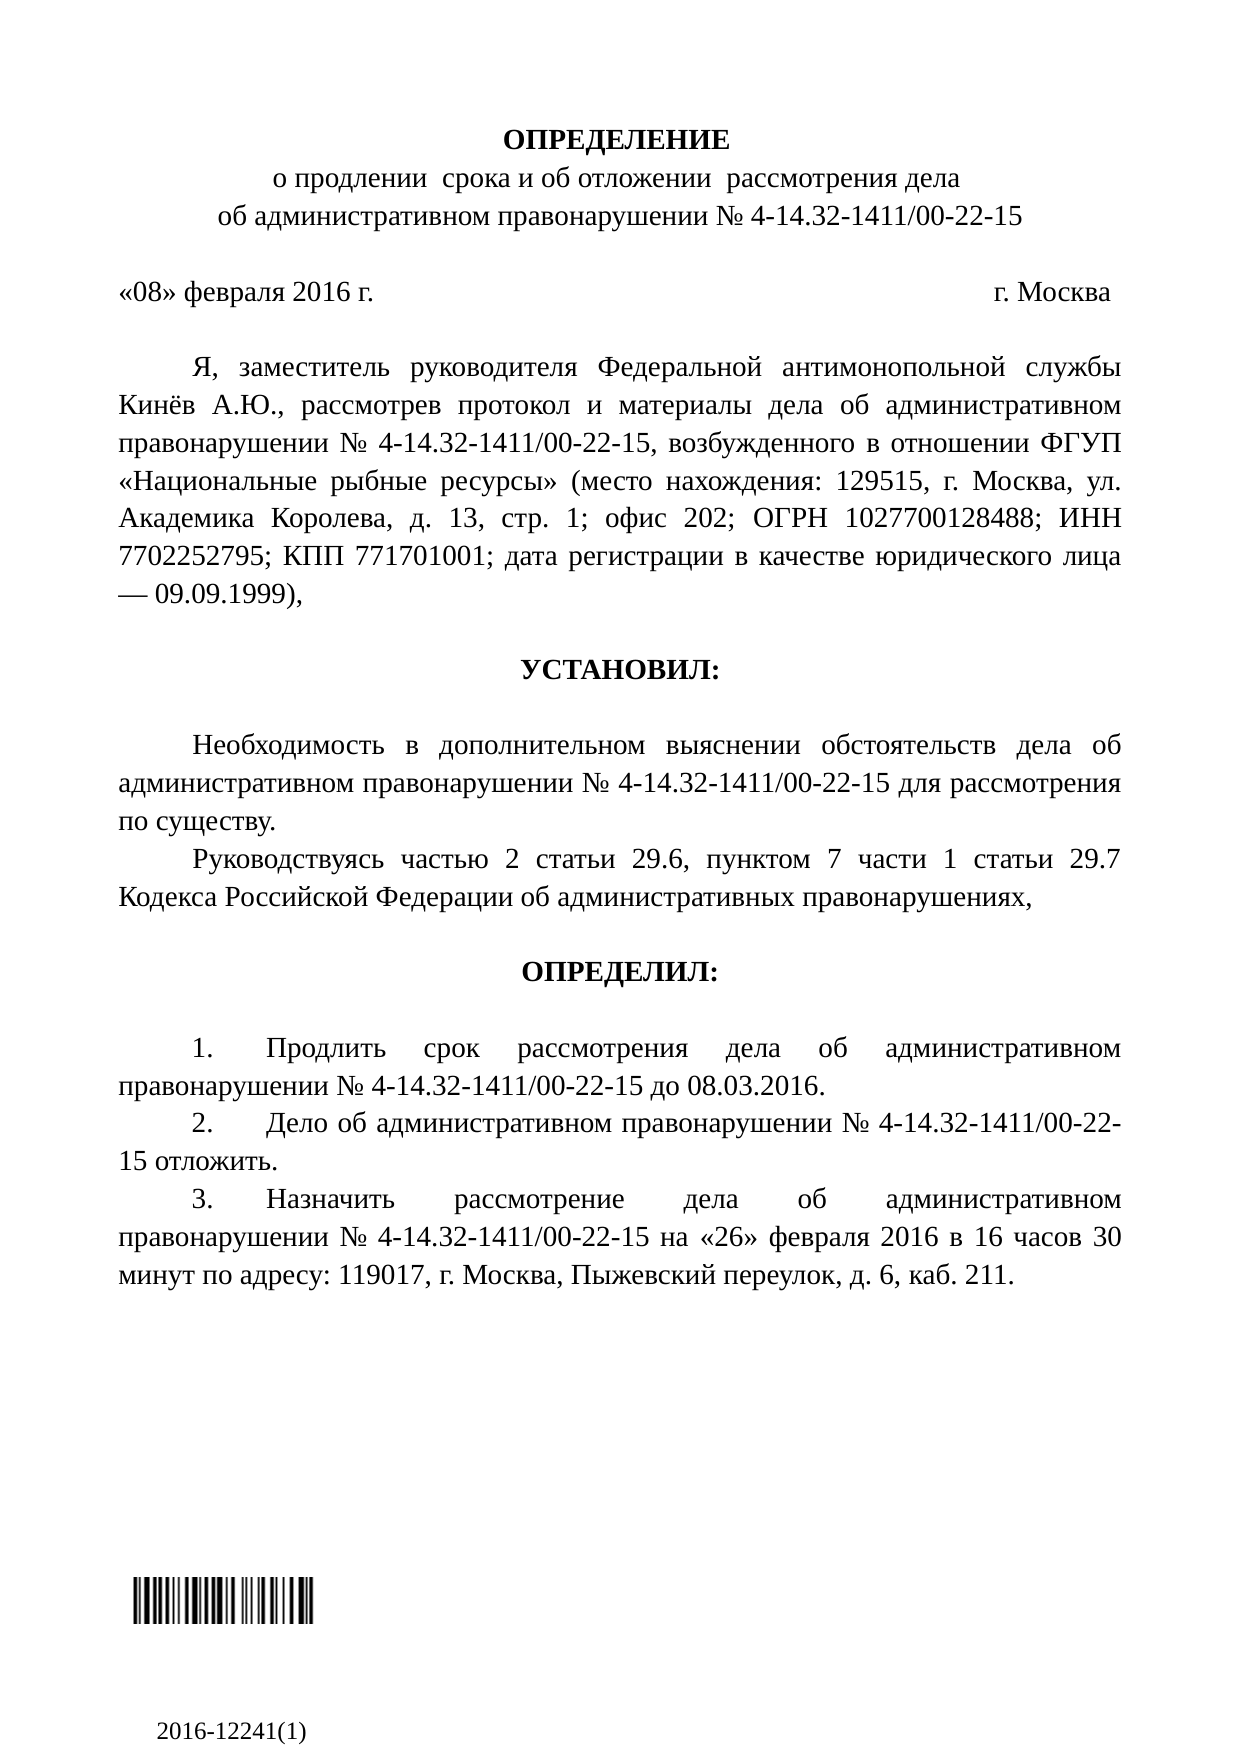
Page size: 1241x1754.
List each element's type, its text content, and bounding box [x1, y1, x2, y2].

text ОПРЕДЕЛИЛ: [118, 950, 1122, 988]
list Назначить рассмотрение дела об административном правонарушении № 4-14.32-1411/00-22-15 на «26» февраля 2016 в 16 часов 30 минут по адресу: 119017, г. Москва, Пыжевский переулок, д. 6, каб. 211. [118, 1177, 1122, 1290]
text Необходимость в дополнительном выяснении обстоятельств дела об административном правонарушении № 4-14.32-1411/00-22-15 для рассмотрения по существу. [118, 723, 1122, 837]
picture [118, 1577, 331, 1624]
text УСТАНОВИЛ: [118, 647, 1122, 685]
text о продлении срока и об отложении рассмотрения дела [118, 156, 1122, 194]
list Продлить срок рассмотрения дела об административном правонарушении № 4-14.32-1411/00-22-15 до 08.03.2016. [118, 1026, 1122, 1101]
text Я, заместитель руководителя Федеральной антимонопольной службы Кинёв А.Ю., рассмотрев протокол и материалы дела об административном правонарушении № 4-14.32-1411/00-22-15, возбужденного в отношении ФГУП «Национальные рыбные ресурсы» (место нахождения: 129515, г. Москва, ул. Академика Королева, д. 13, стр. 1; офис 202; ОГРН 1027700128488; ИНН 7702252795; КПП 771701001; дата регистрации в качестве юридического лица — 09.09.1999), [118, 345, 1122, 610]
list Дело об административном правонарушении № 4-14.32-1411/00-22-15 отложить. [118, 1101, 1122, 1177]
text Руководствуясь частью 2 статьи 29.6, пунктом 7 части 1 статьи 29.7 Кодекса Российской Федерации об административных правонарушениях, [118, 837, 1122, 912]
text об административном правонарушении № 4-14.32-1411/00-22-15 [118, 194, 1122, 232]
text ОПРЕДЕЛЕНИЕ [118, 118, 1122, 156]
text «08» февраля 2016 г. г. Москва [118, 269, 1122, 307]
